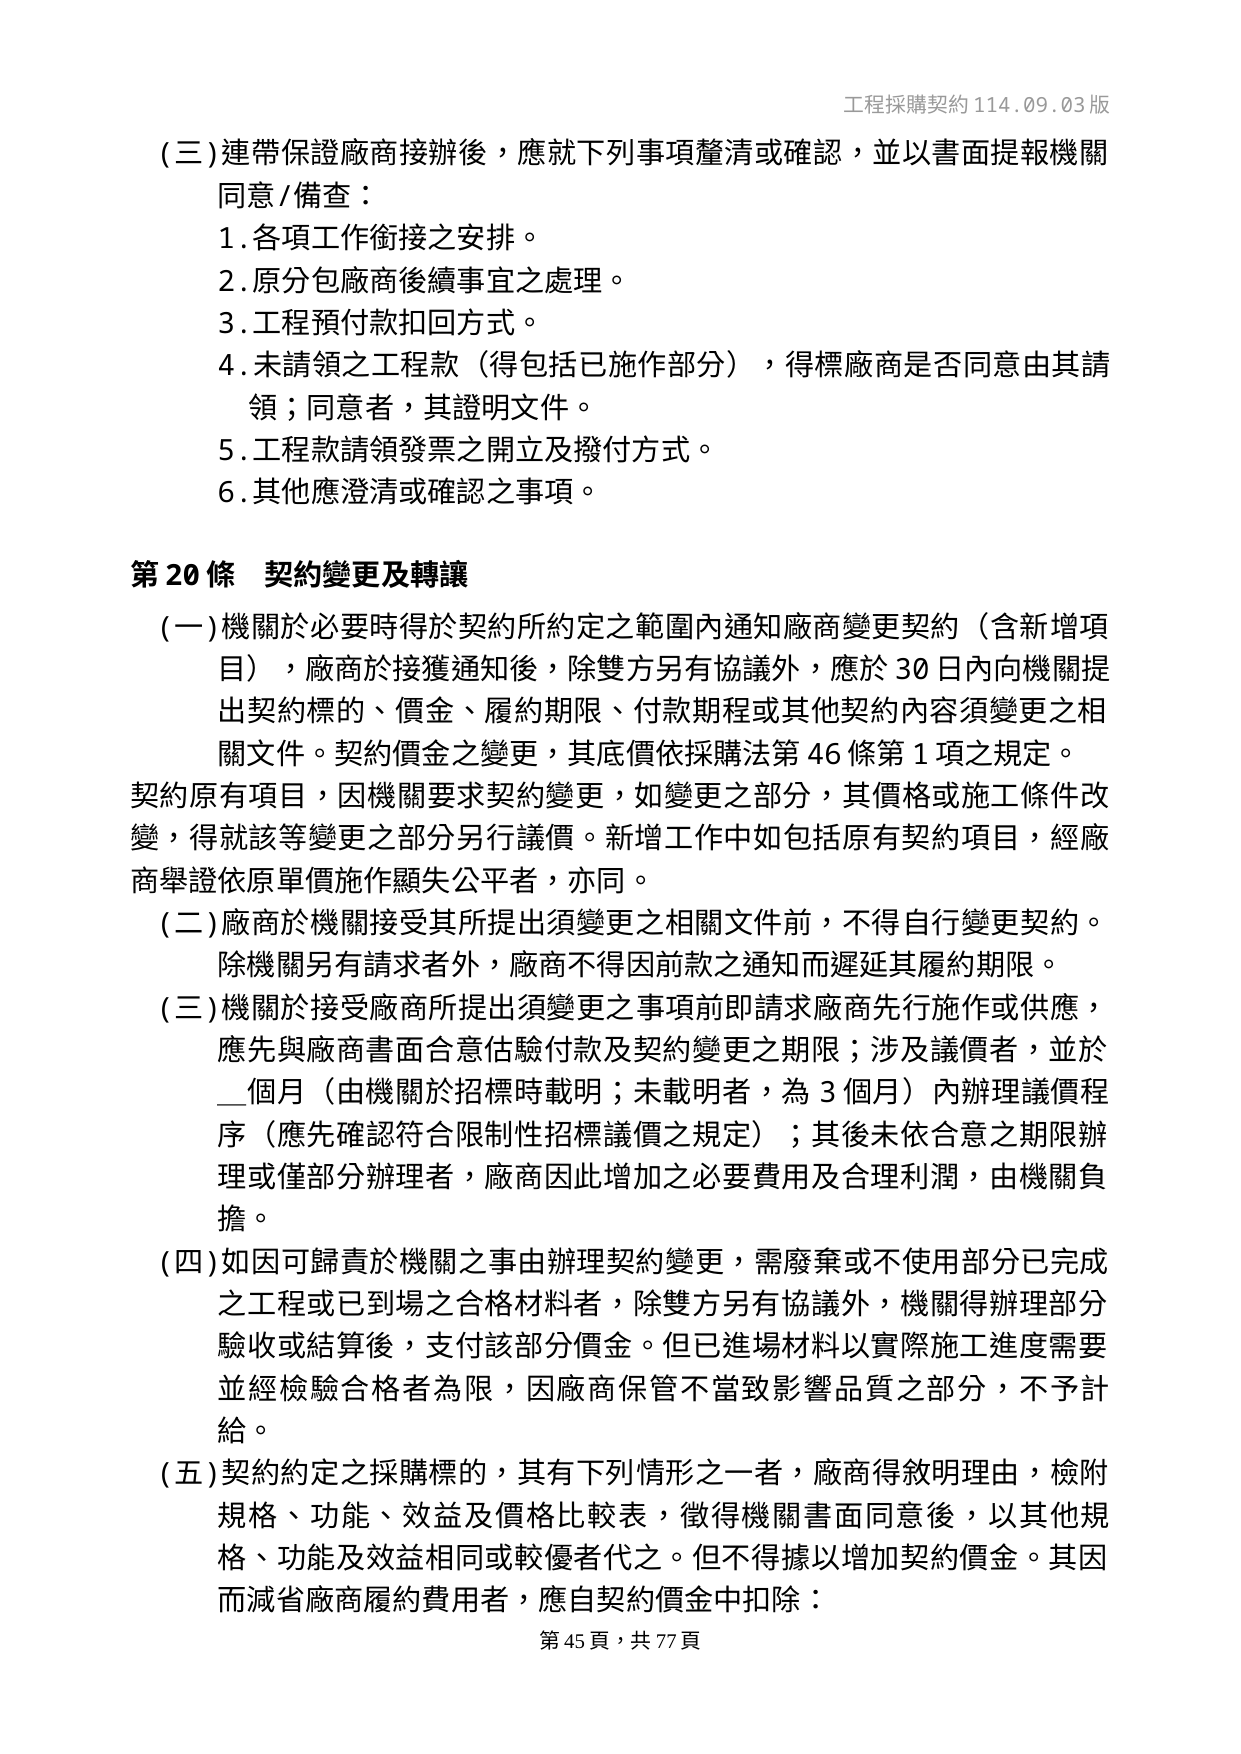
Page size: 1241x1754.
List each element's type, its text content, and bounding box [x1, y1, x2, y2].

text (一)機關於必要時得於契約所約定之範圍內通知廠商變更契約（含新增項目），廠商於接獲通知後，除雙方另有協議外，應於30日內向機關提出契約標的、價金、履約期限、付款期程或其他契約內容須變更之相關文件。契約價金之變更，其底價依採購法第46條第1項之規定。 [156, 603, 1110, 773]
text (四)如因可歸責於機關之事由辦理契約變更，需廢棄或不使用部分已完成之工程或已到場之合格材料者，除雙方另有協議外，機關得辦理部分驗收或結算後，支付該部分價金。但已進場材料以實際施工進度需要並經檢驗合格者為限，因廠商保管不當致影響品質之部分，不予計給。 [156, 1238, 1110, 1450]
text 2.原分包廠商後續事宜之處理。 [217, 257, 1110, 299]
text (二)廠商於機關接受其所提出須變更之相關文件前，不得自行變更契約。除機關另有請求者外，廠商不得因前款之通知而遲延其履約期限。 [156, 899, 1110, 984]
text (三)機關於接受廠商所提出須變更之事項前即請求廠商先行施作或供應，應先與廠商書面合意估驗付款及契約變更之期限；涉及議價者，並於＿個月（由機關於招標時載明；未載明者，為3個月）內辦理議價程序（應先確認符合限制性招標議價之規定）；其後未依合意之期限辦理或僅部分辦理者，廠商因此增加之必要費用及合理利潤，由機關負擔。 [156, 984, 1110, 1238]
text 1.各項工作銜接之安排。 [217, 215, 1110, 257]
text 5.工程款請領發票之開立及撥付方式。 [217, 427, 1110, 469]
text 6.其他應澄清或確認之事項。 [217, 469, 1110, 511]
text 第20條 契約變更及轉讓 [130, 551, 1110, 593]
text 3.工程預付款扣回方式。 [217, 299, 1110, 342]
text (三)連帶保證廠商接辦後，應就下列事項釐清或確認，並以書面提報機關同意/備查： [156, 130, 1110, 215]
text 契約原有項目，因機關要求契約變更，如變更之部分，其價格或施工條件改變，得就該等變更之部分另行議價。新增工作中如包括原有契約項目，經廠商舉證依原單價施作顯失公平者，亦同。 [130, 773, 1110, 899]
text (五)契約約定之採購標的，其有下列情形之一者，廠商得敘明理由，檢附規格、功能、效益及價格比較表，徵得機關書面同意後，以其他規格、功能及效益相同或較優者代之。但不得據以增加契約價金。其因而減省廠商履約費用者，應自契約價金中扣除： [156, 1450, 1110, 1619]
text 4.未請領之工程款（得包括已施作部分），得標廠商是否同意由其請領；同意者，其證明文件。 [217, 342, 1110, 427]
